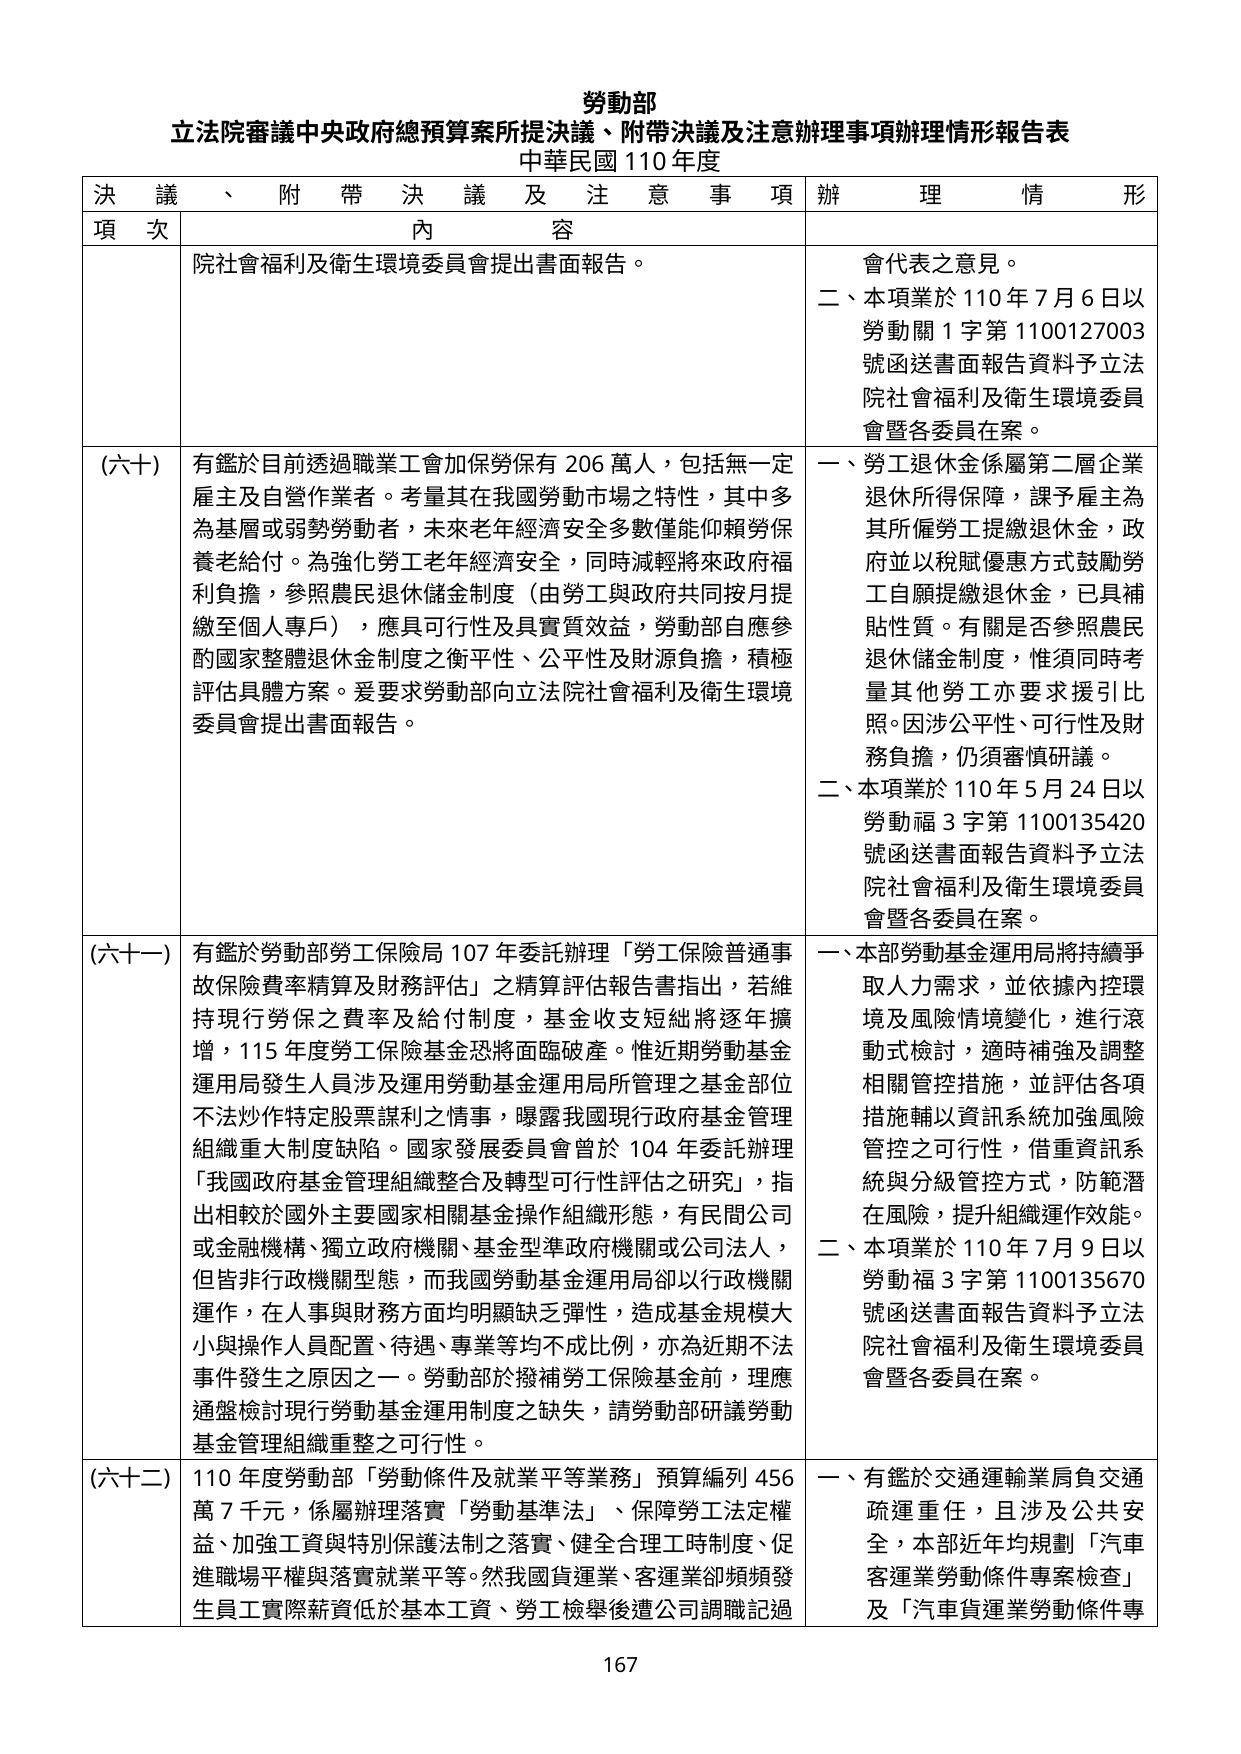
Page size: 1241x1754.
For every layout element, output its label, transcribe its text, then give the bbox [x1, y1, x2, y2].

table_header 決議、附帶決議及注意事項 [83, 177, 805, 211]
table_cell 有鑑於目前透過職業工會加保勞保有 206 萬人，包括無一定雇主及自營作業者。考量其在我國勞動市場之特性，其中多為基層或弱勢勞動者，未來老年經濟安全多數僅能仰賴勞保養老給付。為強化勞工老年經濟安全，同時減輕將來政府福利負擔，參照農民退休儲金制度（由勞工與政府共同按月提繳至個人專戶），應具可行性及具實質效益，勞動部自應參酌國家整體退休金制度之衡平性、公平性及財源負擔，積極評估具體方案。爰要求勞動部向立法院社會福利及衛生環境委員會提出書面報告。 [181, 447, 805, 934]
table_cell 一、有鑑於交通運輸業肩負交通疏運重任，且涉及公共安全，本部近年均規劃「汽車客運業勞動條件專案檢查」及「汽車貨運業勞動條件專 [806, 1460, 1157, 1626]
table_cell 110 年度勞動部「勞動條件及就業平等業務」預算編列 456 萬 7 千元，係屬辦理落實「勞動基準法」、保障勞工法定權益、加強工資與特別保護法制之落實、健全合理工時制度、促進職場平權與落實就業平等。然我國貨運業、客運業卻頻頻發生員工實際薪資低於基本工資、勞工檢舉後遭公司調職記過 [181, 1460, 805, 1626]
table_cell [83, 246, 180, 446]
table_cell 項次 [83, 212, 180, 245]
table_cell 有鑑於勞動部勞工保險局 107 年委託辦理「勞工保險普通事故保險費率精算及財務評估」之精算評估報告書指出，若維持現行勞保之費率及給付制度，基金收支短絀將逐年擴增，115 年度勞工保險基金恐將面臨破產。惟近期勞動基金運用局發生人員涉及運用勞動基金運用局所管理之基金部位不法炒作特定股票謀利之情事，曝露我國現行政府基金管理組織重大制度缺陷。國家發展委員會曾於 104 年委託辦理「我國政府基金管理組織整合及轉型可行性評估之研究」，指出相較於國外主要國家相關基金操作組織形態，有民間公司或金融機構、獨立政府機關、基金型準政府機關或公司法人，但皆非行政機關型態，而我國勞動基金運用局卻以行政機關運作，在人事與財務方面均明顯缺乏彈性，造成基金規模大小與操作人員配置、待遇、專業等均不成比例，亦為近期不法事件發生之原因之一。勞動部於撥補勞工保險基金前，理應通盤檢討現行勞動基金運用制度之缺失，請勞動部研議勞動基金管理組織重整之可行性。 [181, 936, 805, 1459]
table_header 辦理情形 [806, 177, 1157, 211]
table_cell 一、勞工退休金係屬第二層企業退休所得保障，課予雇主為其所僱勞工提繳退休金，政府並以稅賦優惠方式鼓勵勞工自願提繳退休金，已具補貼性質。有關是否參照農民退休儲金制度，惟須同時考量其他勞工亦要求援引比照。因涉公平性、可行性及財務負擔，仍須審慎研議。 二、本項業於110年5月24日以勞動福3字第1100135420號函送書面報告資料予立法院社會福利及衛生環境委員會暨各委員在案。 [806, 447, 1157, 934]
table_cell (六十) [83, 447, 180, 934]
table_cell [806, 212, 1157, 245]
table_cell 內 容 [181, 212, 805, 245]
table_cell (六十一) [83, 936, 180, 1459]
table_cell 院社會福利及衛生環境委員會提出書面報告。 [181, 246, 805, 446]
table_cell 會代表之意見。 二、本項業於110年7月6日以勞動關1字第1100127003號函送書面報告資料予立法院社會福利及衛生環境委員會暨各委員在案。 [806, 246, 1157, 446]
table_cell 一、本部勞動基金運用局將持續爭取人力需求，並依據內控環境及風險情境變化，進行滾動式檢討，適時補強及調整相關管控措施，並評估各項措施輔以資訊系統加強風險管控之可行性，借重資訊系統與分級管控方式，防範潛在風險，提升組織運作效能。 二、本項業於110年7月9日以勞動福3字第1100135670號函送書面報告資料予立法院社會福利及衛生環境委員會暨各委員在案。 [806, 936, 1157, 1459]
table_cell (六十二) [83, 1460, 180, 1626]
